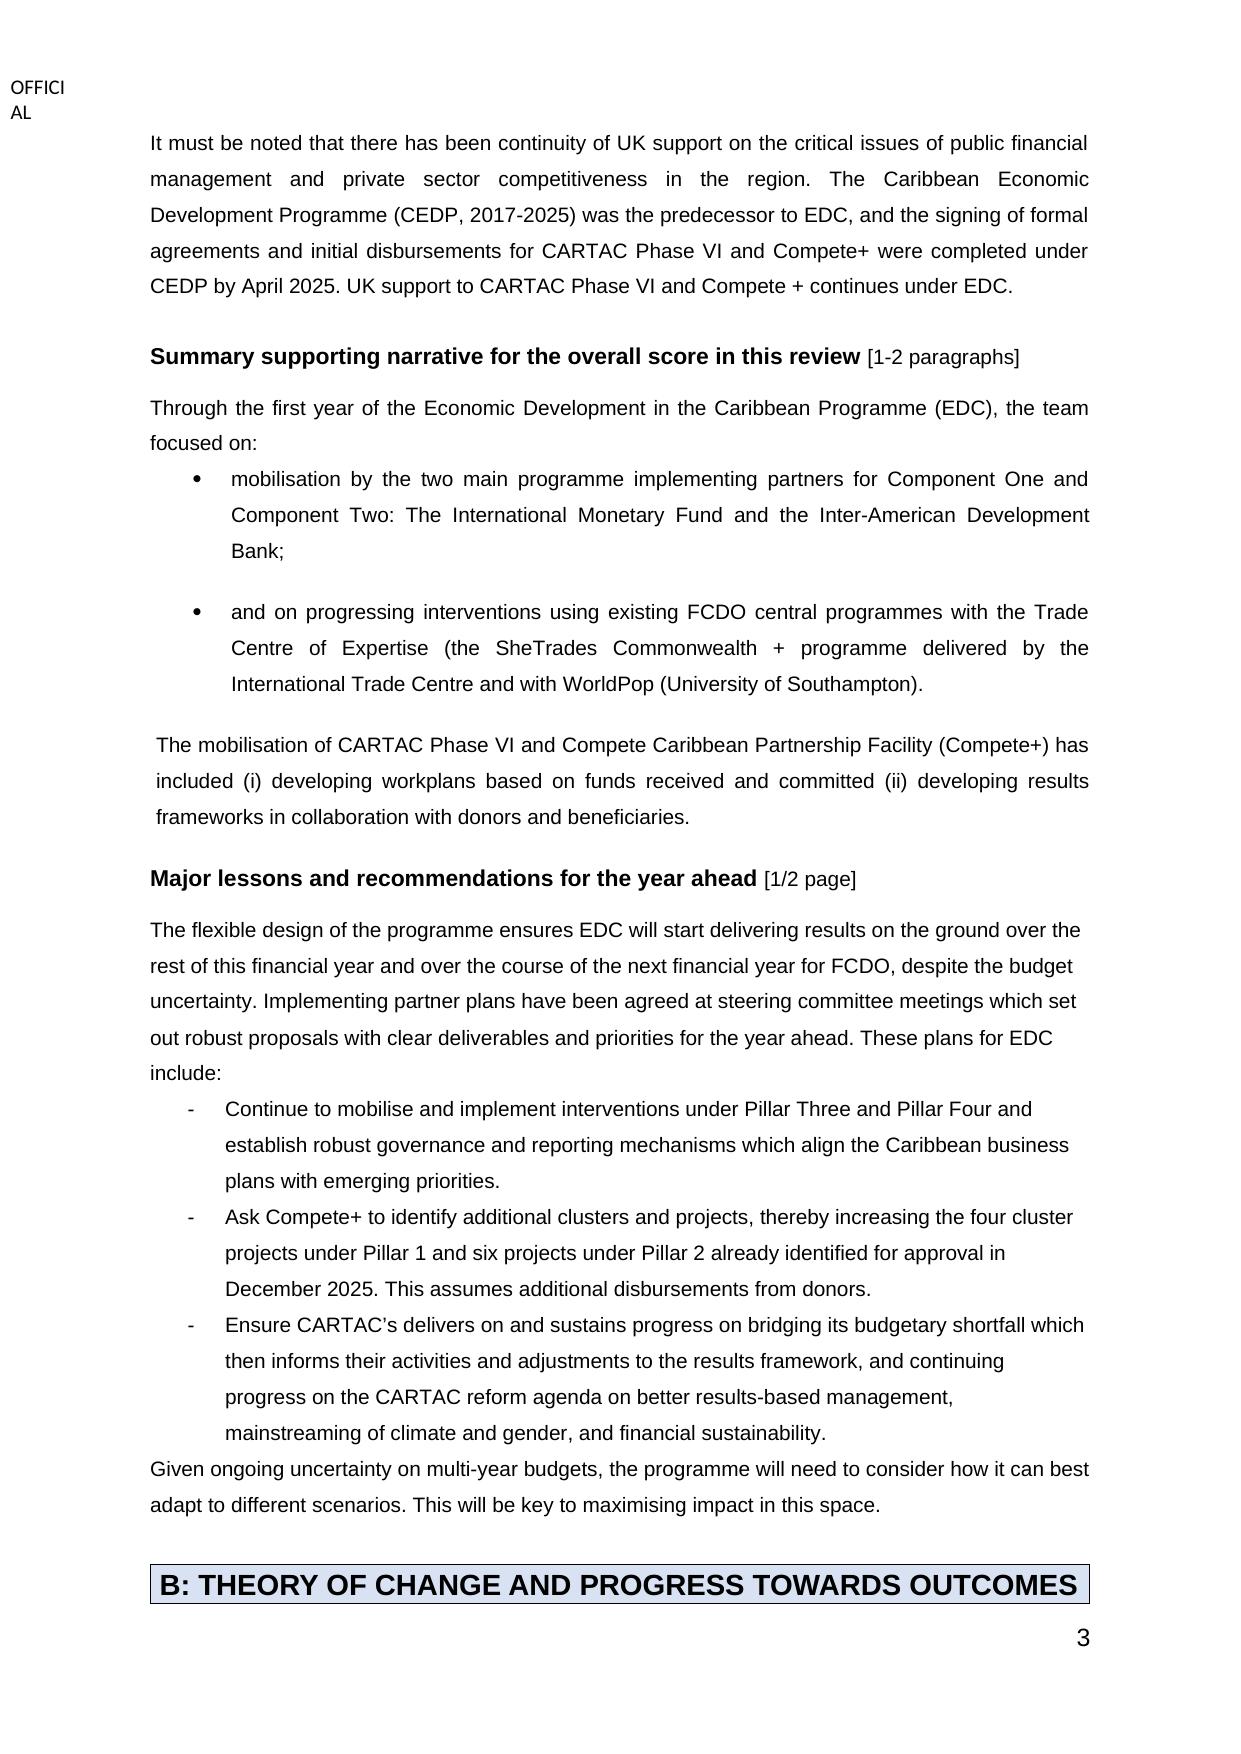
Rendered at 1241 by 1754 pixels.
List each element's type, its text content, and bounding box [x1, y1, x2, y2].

list Continue to mobilise and implement interventions under Pillar Three and Pillar Four and establish robust governance and reporting mechanisms which align the Caribbean business plans with emerging priorities. [187, 1097, 1090, 1193]
list mobilisation by the two main programme implementing partners for Component One and Component Two: The International Monetary Fund and the Inter-American Development Bank; [193, 467, 1090, 563]
text Given ongoing uncertainty on multi-year budgets, the programme will need to consider how it can best adapt to different scenarios. This will be key to maximising impact in this space. [150, 1457, 1090, 1516]
list Ask Compete+ to identify additional clusters and projects, thereby increasing the four cluster projects under Pillar 1 and six projects under Pillar 2 already identified for approval in December 2025. This assumes additional disbursements from donors. [187, 1205, 1090, 1301]
text Summary supporting narrative for the overall score in this review [1-2 paragraphs] [150, 343, 1090, 369]
text The flexible design of the programme ensures EDC will start delivering results on the ground over the rest of this financial year and over the course of the next financial year for FCDO, despite the budget uncertainty. Implementing partner plans have been agreed at steering committee meetings which set out robust proposals with clear deliverables and priorities for the year ahead. These plans for EDC include: [150, 917, 1090, 1085]
list and on progressing interventions using existing FCDO central programmes with the Trade Centre of Expertise (the SheTrades Commonwealth + programme delivered by the International Trade Centre and with WorldPop (University of Southampton). [193, 600, 1090, 696]
list Ensure CARTAC’s delivers on and sustains progress on bridging its budgetary shortfall which then informs their activities and adjustments to the results framework, and continuing progress on the CARTAC reform agenda on better results-based management, mainstreaming of climate and gender, and financial sustainability. [187, 1313, 1090, 1444]
subtitle B: THEORY OF CHANGE AND PROGRESS TOWARDS OUTCOMES [151, 1565, 1089, 1603]
text It must be noted that there has been continuity of UK support on the critical issues of public financial management and private sector competitiveness in the region. The Caribbean Economic Development Programme (CEDP, 2017-2025) was the predecessor to EDC, and the signing of formal agreements and initial disbursements for CARTAC Phase VI and Compete+ were completed under CEDP by April 2025. UK support to CARTAC Phase VI and Compete + continues under EDC. [150, 131, 1090, 298]
text Major lessons and recommendations for the year ahead [1/2 page] [150, 865, 1090, 891]
text Through the first year of the Economic Development in the Caribbean Programme (EDC), the team focused on: [150, 395, 1090, 455]
text The mobilisation of CARTAC Phase VI and Compete Caribbean Partnership Facility (Compete+) has included (i) developing workplans based on funds received and committed (ii) developing results frameworks in collaboration with donors and beneficiaries. [156, 733, 1090, 829]
